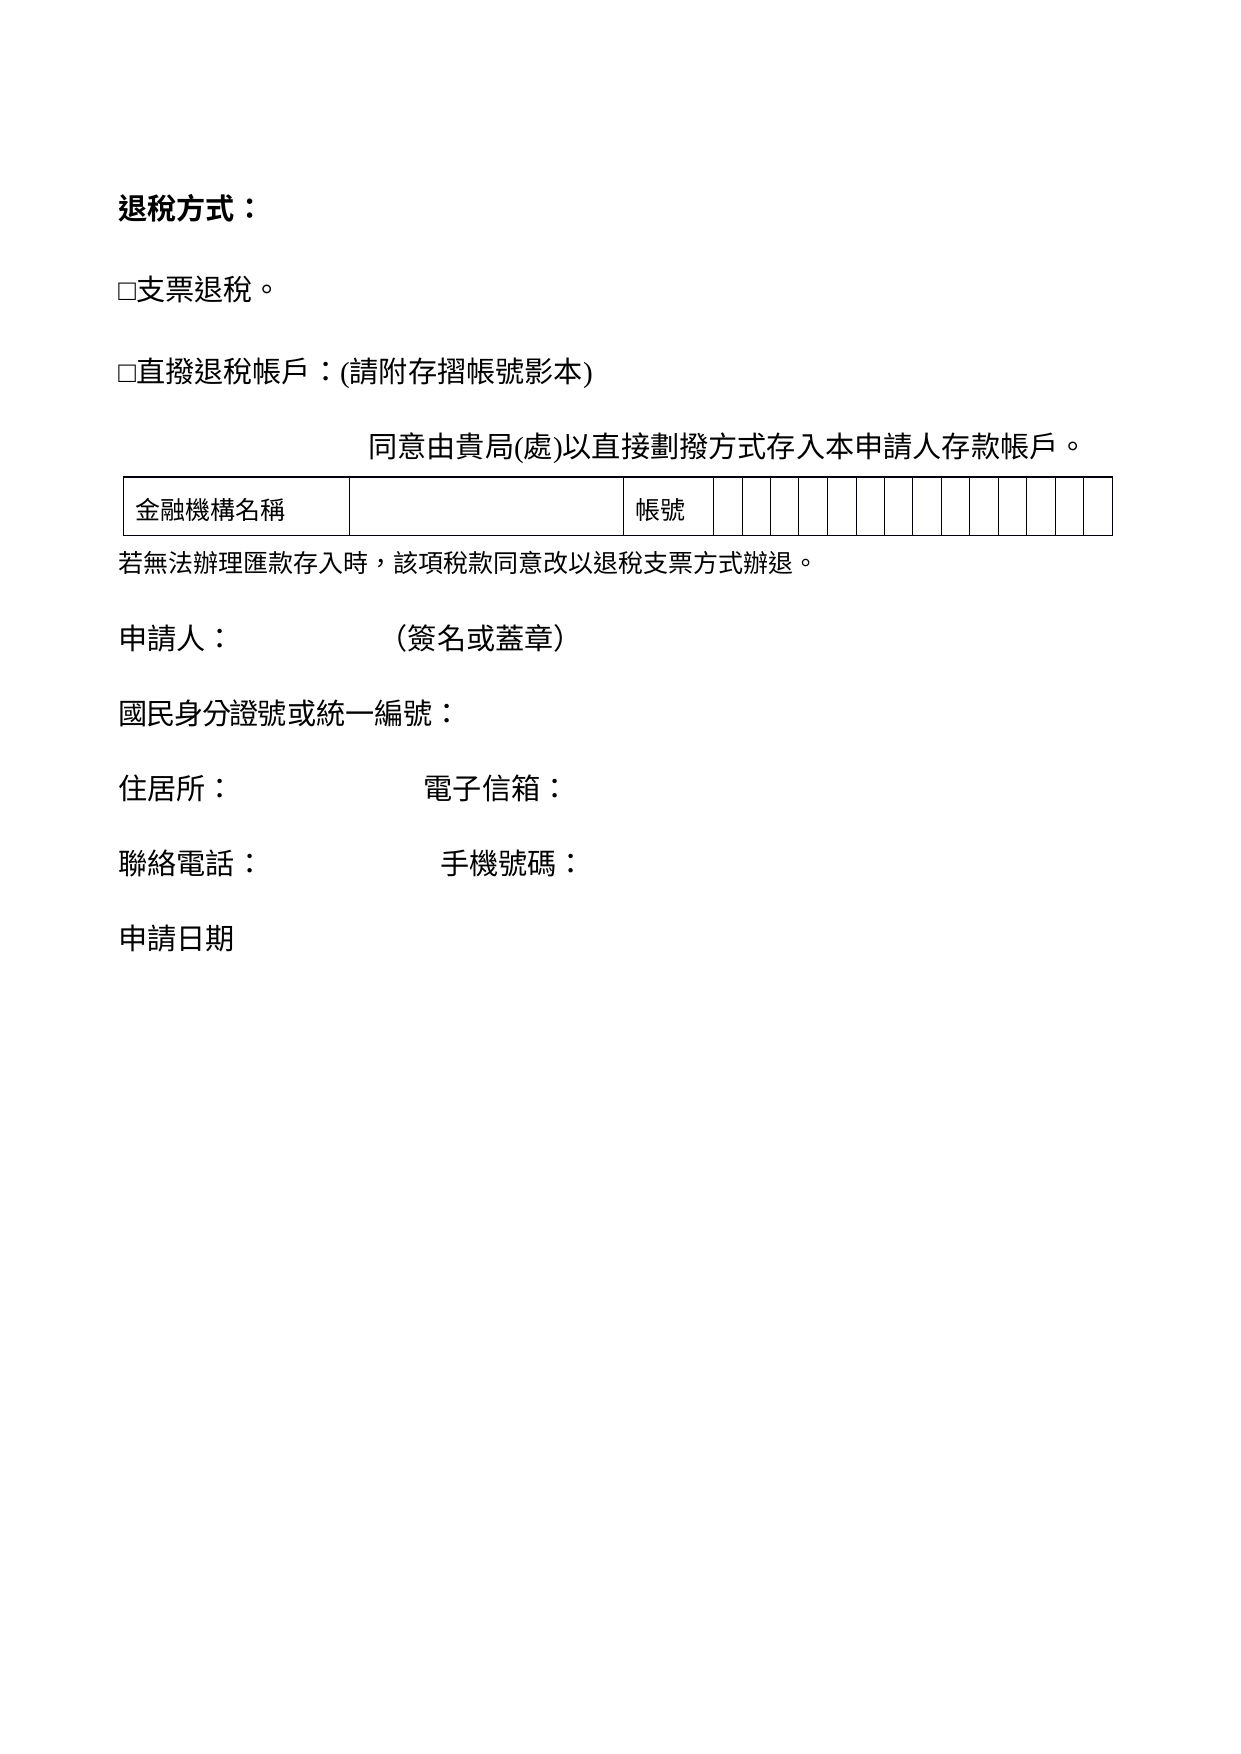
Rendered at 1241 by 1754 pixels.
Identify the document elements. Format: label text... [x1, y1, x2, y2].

text 聯絡電話： 手機號碼： [118, 818, 1122, 893]
text □支票退稅。 [118, 244, 1122, 319]
text 住居所： 電子信箱： [118, 743, 1122, 818]
text 同意由貴局(處)以直接劃撥方式存入本申請人存款帳戶。 [368, 401, 1122, 476]
table_header [714, 478, 742, 535]
table_header [799, 478, 827, 535]
table_header [771, 478, 798, 535]
text 申請日期 [118, 893, 1122, 968]
table_header [1084, 478, 1112, 535]
text 申請人： （簽名或蓋章） [118, 593, 1122, 668]
text 若無法辦理匯款存入時，該項稅款同意改以退稅支票方式辦退。 [118, 536, 1122, 574]
table_header [743, 478, 770, 535]
table_header [885, 478, 912, 535]
table_header [970, 478, 998, 535]
text 國民身分證號或統一編號： [118, 668, 1122, 743]
table_header 金融機構名稱 [124, 478, 349, 535]
table_header [942, 478, 969, 535]
table_header [350, 478, 623, 535]
table_header [1027, 478, 1055, 535]
table_header [1056, 478, 1083, 535]
table_header [857, 478, 884, 535]
table_header [999, 478, 1026, 535]
table_header [828, 478, 856, 535]
text 退稅方式： [118, 163, 1122, 238]
table_header 帳號 [624, 478, 713, 535]
table_header [913, 478, 941, 535]
text □直撥退稅帳戶：(請附存摺帳號影本) [118, 326, 1122, 401]
